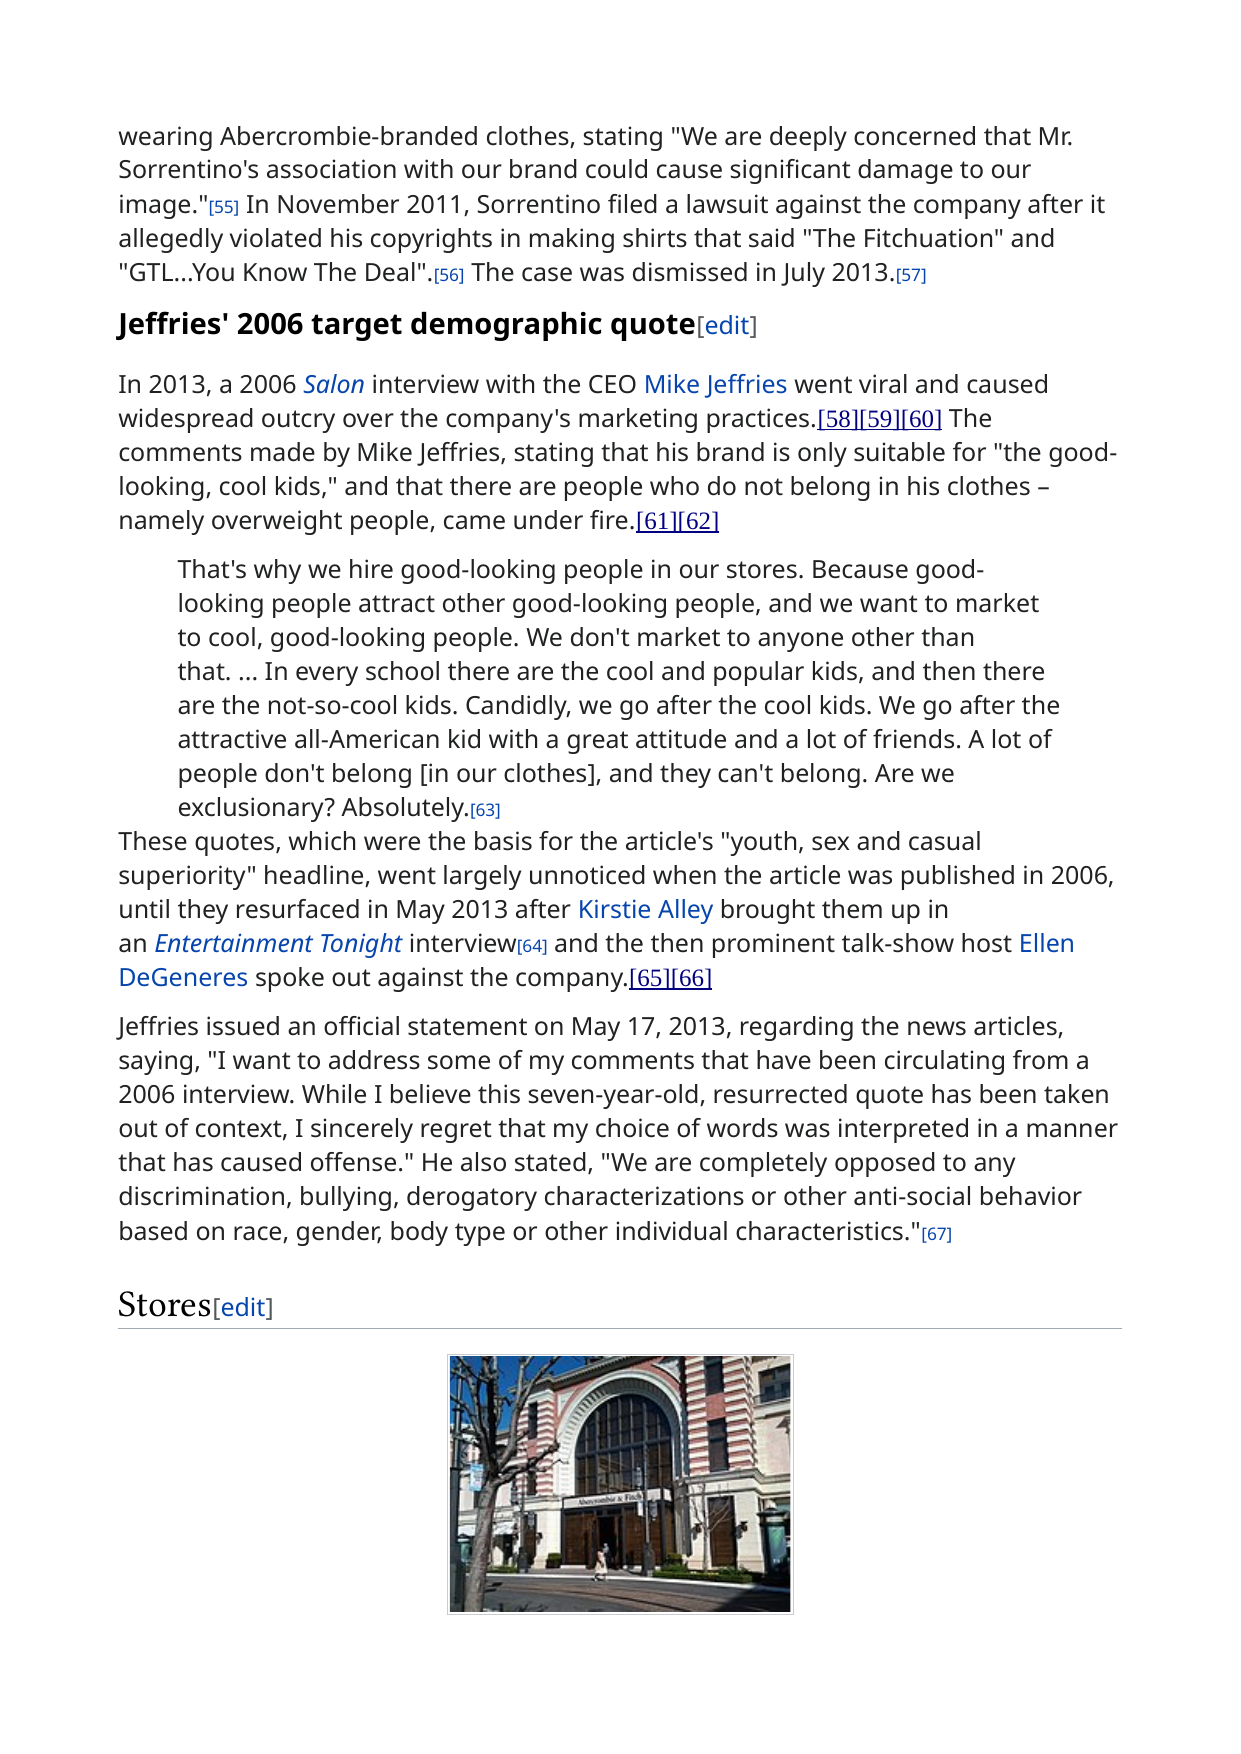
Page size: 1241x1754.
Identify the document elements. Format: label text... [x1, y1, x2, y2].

text These quotes, which were the basis for the article's "youth, sex and casual superiority" headline, went largely unnoticed when the article was published in 2006, until they resurfaced in May 2013 after Kirstie Alley brought them up in an Entertainment Tonight interview[64] and the then prominent talk-show host Ellen DeGeneres spoke out against the company.[65][66] [118, 824, 1122, 994]
text In 2013, a 2006 Salon interview with the CEO Mike Jeffries went viral and caused widespread outcry over the company's marketing practices.[58][59][60] The comments made by Mike Jeffries, stating that his brand is only suitable for "the good-looking, cool kids," and that there are people who do not belong in his clothes – namely overweight people, came under fire.[61][62] [118, 366, 1122, 537]
text That's why we hire good-looking people in our stores. Because good-looking people attract other good-looking people, and we want to market to cool, good-looking people. We don't market to anyone other than that. ... In every school there are the cool and popular kids, and then there are the not-so-cool kids. Candidly, we go after the cool kids. We go after the attractive all-American kid with a great attitude and a lot of friends. A lot of people don't belong [in our clothes], and they can't belong. Are we exclusionary? Absolutely.[63] [177, 551, 1063, 824]
text Jeffries issued an official statement on May 17, 2013, regarding the news articles, saying, "I want to address some of my comments that have been circulating from a 2006 interview. While I believe this seven-year-old, resurrected quote has been taken out of context, I sincerely regret that my choice of words was interpreted in a manner that has caused offense." He also stated, "We are completely opposed to any discrimination, bullying, derogatory characterizations or other anti-social behavior based on race, gender, body type or other individual characteristics."[67] [118, 1009, 1122, 1247]
picture [449, 1356, 791, 1612]
subtitle Jeffries' 2006 target demographic quote[edit] [118, 303, 1122, 343]
subtitle Stores[edit] [118, 1283, 1122, 1328]
text wearing Abercrombie-branded clothes, stating "We are deeply concerned that Mr. Sorrentino's association with our brand could cause significant damage to our image."[55] In November 2011, Sorrentino filed a lawsuit against the company after it allegedly violated his copyrights in making shirts that said "The Fitchuation" and "GTL...You Know The Deal".[56] The case was dismissed in July 2013.[57] [118, 118, 1122, 288]
